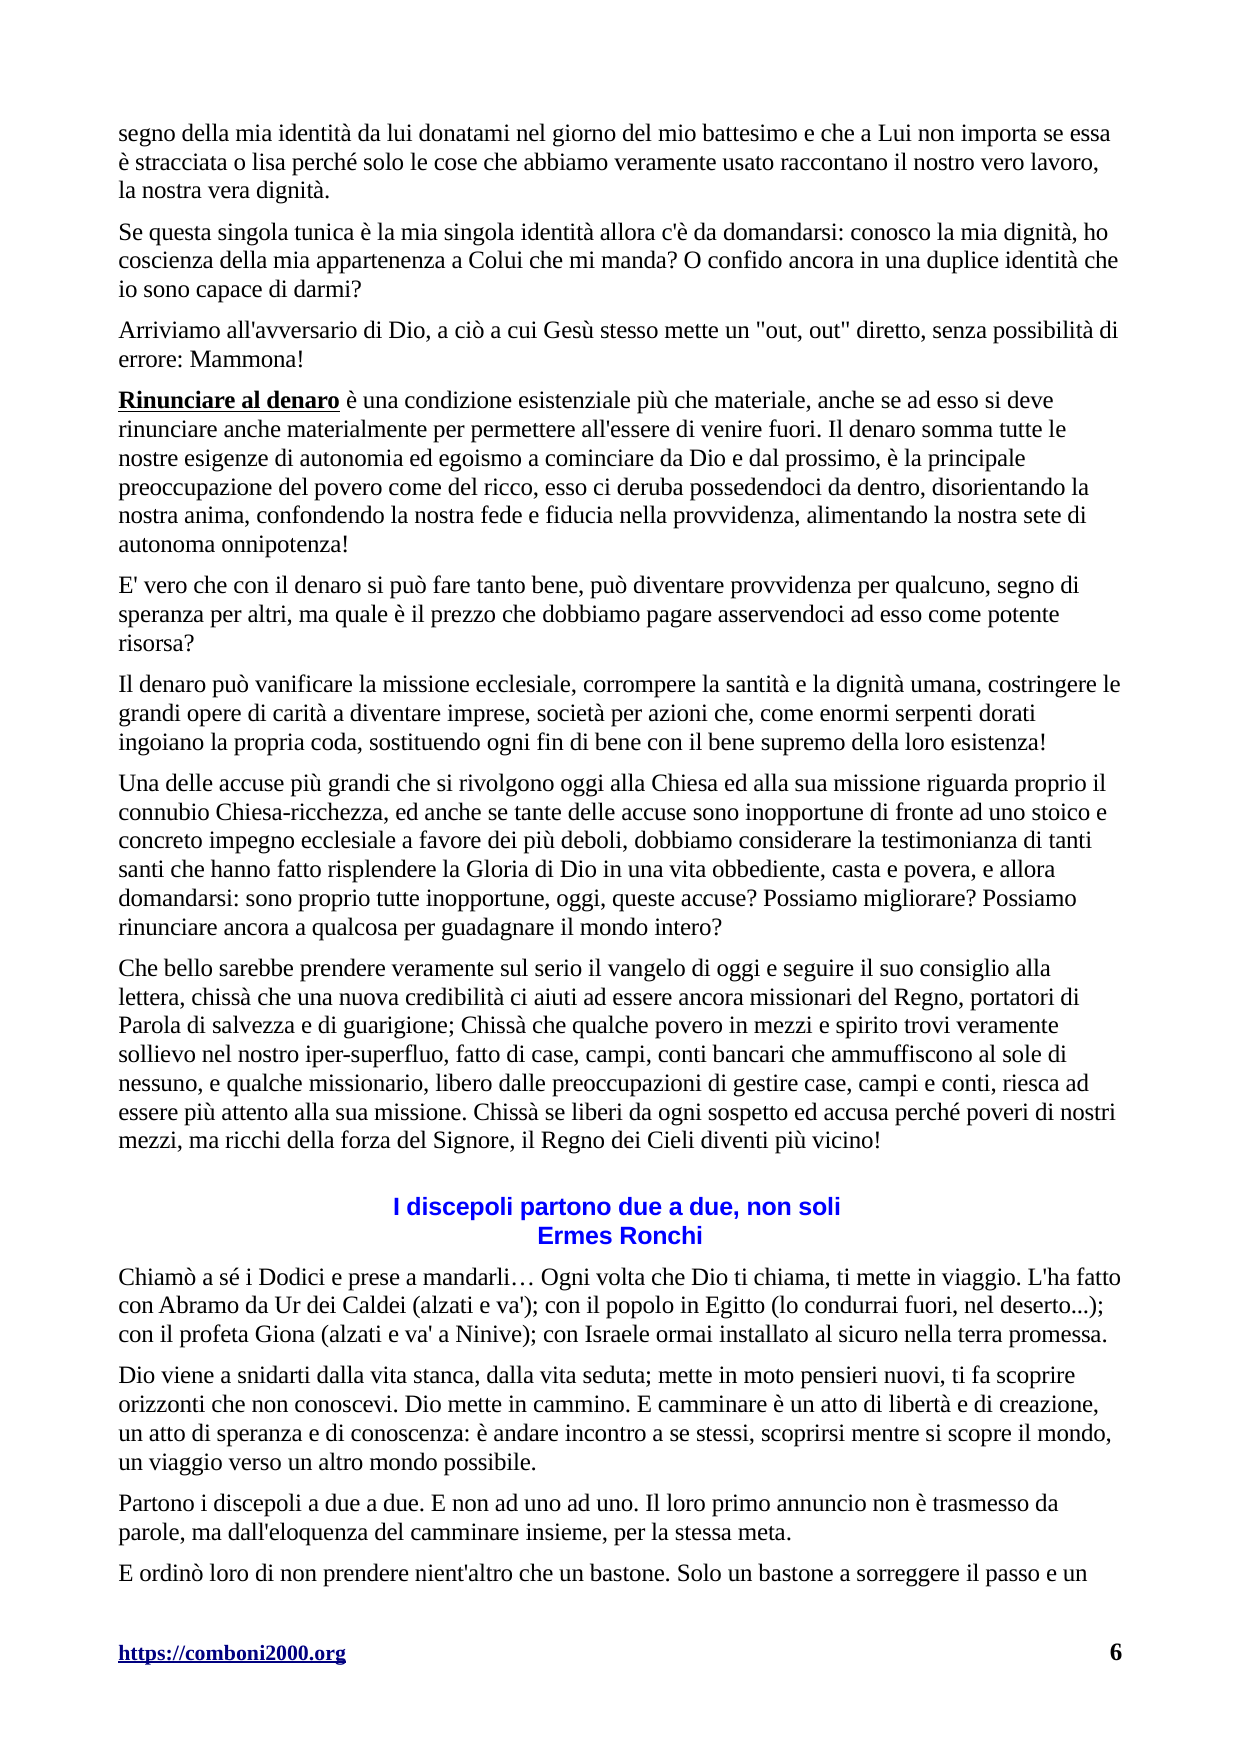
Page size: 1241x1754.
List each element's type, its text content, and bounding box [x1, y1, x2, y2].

text E' vero che con il denaro si può fare tanto bene, può diventare provvidenza per qualcuno, segno di speranza per altri, ma quale è il prezzo che dobbiamo pagare asservendoci ad esso come potente risorsa? [118, 571, 1122, 657]
text Arriviamo all'avversario di Dio, a ciò a cui Gesù stesso mette un "out, out" diretto, senza possibilità di errore: Mammona! [118, 316, 1122, 373]
text Rinunciare al denaro è una condizione esistenziale più che materiale, anche se ad esso si deve rinunciare anche materialmente per permettere all'essere di venire fuori. Il denaro somma tutte le nostre esigenze di autonomia ed egoismo a cominciare da Dio e dal prossimo, è la principale preoccupazione del povero come del ricco, esso ci deruba possedendoci da dentro, disorientando la nostra anima, confondendo la nostra fede e fiducia nella provvidenza, alimentando la nostra sete di autonoma onnipotenza! [118, 386, 1122, 558]
text Chiamò a sé i Dodici e prese a mandarli… Ogni volta che Dio ti chiama, ti mette in viaggio. L'ha fatto con Abramo da Ur dei Caldei (alzati e va'); con il popolo in Egitto (lo condurrai fuori, nel deserto...); con il profeta Giona (alzati e va' a Ninive); con Israele ormai installato al sicuro nella terra promessa. [118, 1262, 1122, 1348]
text Il denaro può vanificare la missione ecclesiale, corrompere la santità e la dignità umana, costringere le grandi opere di carità a diventare imprese, società per azioni che, come enormi serpenti dorati ingoiano la propria coda, sostituendo ogni fin di bene con il bene supremo della loro esistenza! [118, 669, 1122, 756]
text Dio viene a snidarti dalla vita stanca, dalla vita seduta; mette in moto pensieri nuovi, ti fa scoprire orizzonti che non conoscevi. Dio mette in cammino. E camminare è un atto di libertà e di creazione, un atto di speranza e di conoscenza: è andare incontro a se stessi, scoprirsi mentre si scopre il mondo, un viaggio verso un altro mondo possibile. [118, 1361, 1122, 1476]
text segno della mia identità da lui donatami nel giorno del mio battesimo e che a Lui non importa se essa è stracciata o lisa perché solo le cose che abbiamo veramente usato raccontano il nostro vero lavoro, la nostra vera dignità. [118, 118, 1122, 204]
subtitle I discepoli partono due a due, non soli Ermes Ronchi [118, 1192, 1122, 1249]
text Partono i discepoli a due a due. E non ad uno ad uno. Il loro primo annuncio non è trasmesso da parole, ma dall'eloquenza del camminare insieme, per la stessa meta. [118, 1488, 1122, 1546]
text Una delle accuse più grandi che si rivolgono oggi alla Chiesa ed alla sua missione riguarda proprio il connubio Chiesa-ricchezza, ed anche se tante delle accuse sono inopportune di fronte ad uno stoico e concreto impegno ecclesiale a favore dei più deboli, dobbiamo considerare la testimonianza di tanti santi che hanno fatto risplendere la Gloria di Dio in una vita obbediente, casta e povera, e allora domandarsi: sono proprio tutte inopportune, oggi, queste accuse? Possiamo migliorare? Possiamo rinunciare ancora a qualcosa per guadagnare il mondo intero? [118, 768, 1122, 941]
text Se questa singola tunica è la mia singola identità allora c'è da domandarsi: conosco la mia dignità, ho coscienza della mia appartenenza a Colui che mi manda? O confido ancora in una duplice identità che io sono capace di darmi? [118, 217, 1122, 303]
text Che bello sarebbe prendere veramente sul serio il vangelo di oggi e seguire il suo consiglio alla lettera, chissà che una nuova credibilità ci aiuti ad essere ancora missionari del Regno, portatori di Parola di salvezza e di guarigione; Chissà che qualche povero in mezzi e spirito trovi veramente sollievo nel nostro iper-superfluo, fatto di case, campi, conti bancari che ammuffiscono al sole di nessuno, e qualche missionario, libero dalle preoccupazioni di gestire case, campi e conti, riesca ad essere più attento alla sua missione. Chissà se liberi da ogni sospetto ed accusa perché poveri di nostri mezzi, ma ricchi della forza del Signore, il Regno dei Cieli diventi più vicino! [118, 953, 1122, 1154]
text E ordinò loro di non prendere nient'altro che un bastone. Solo un bastone a sorreggere il passo e un [118, 1558, 1122, 1587]
